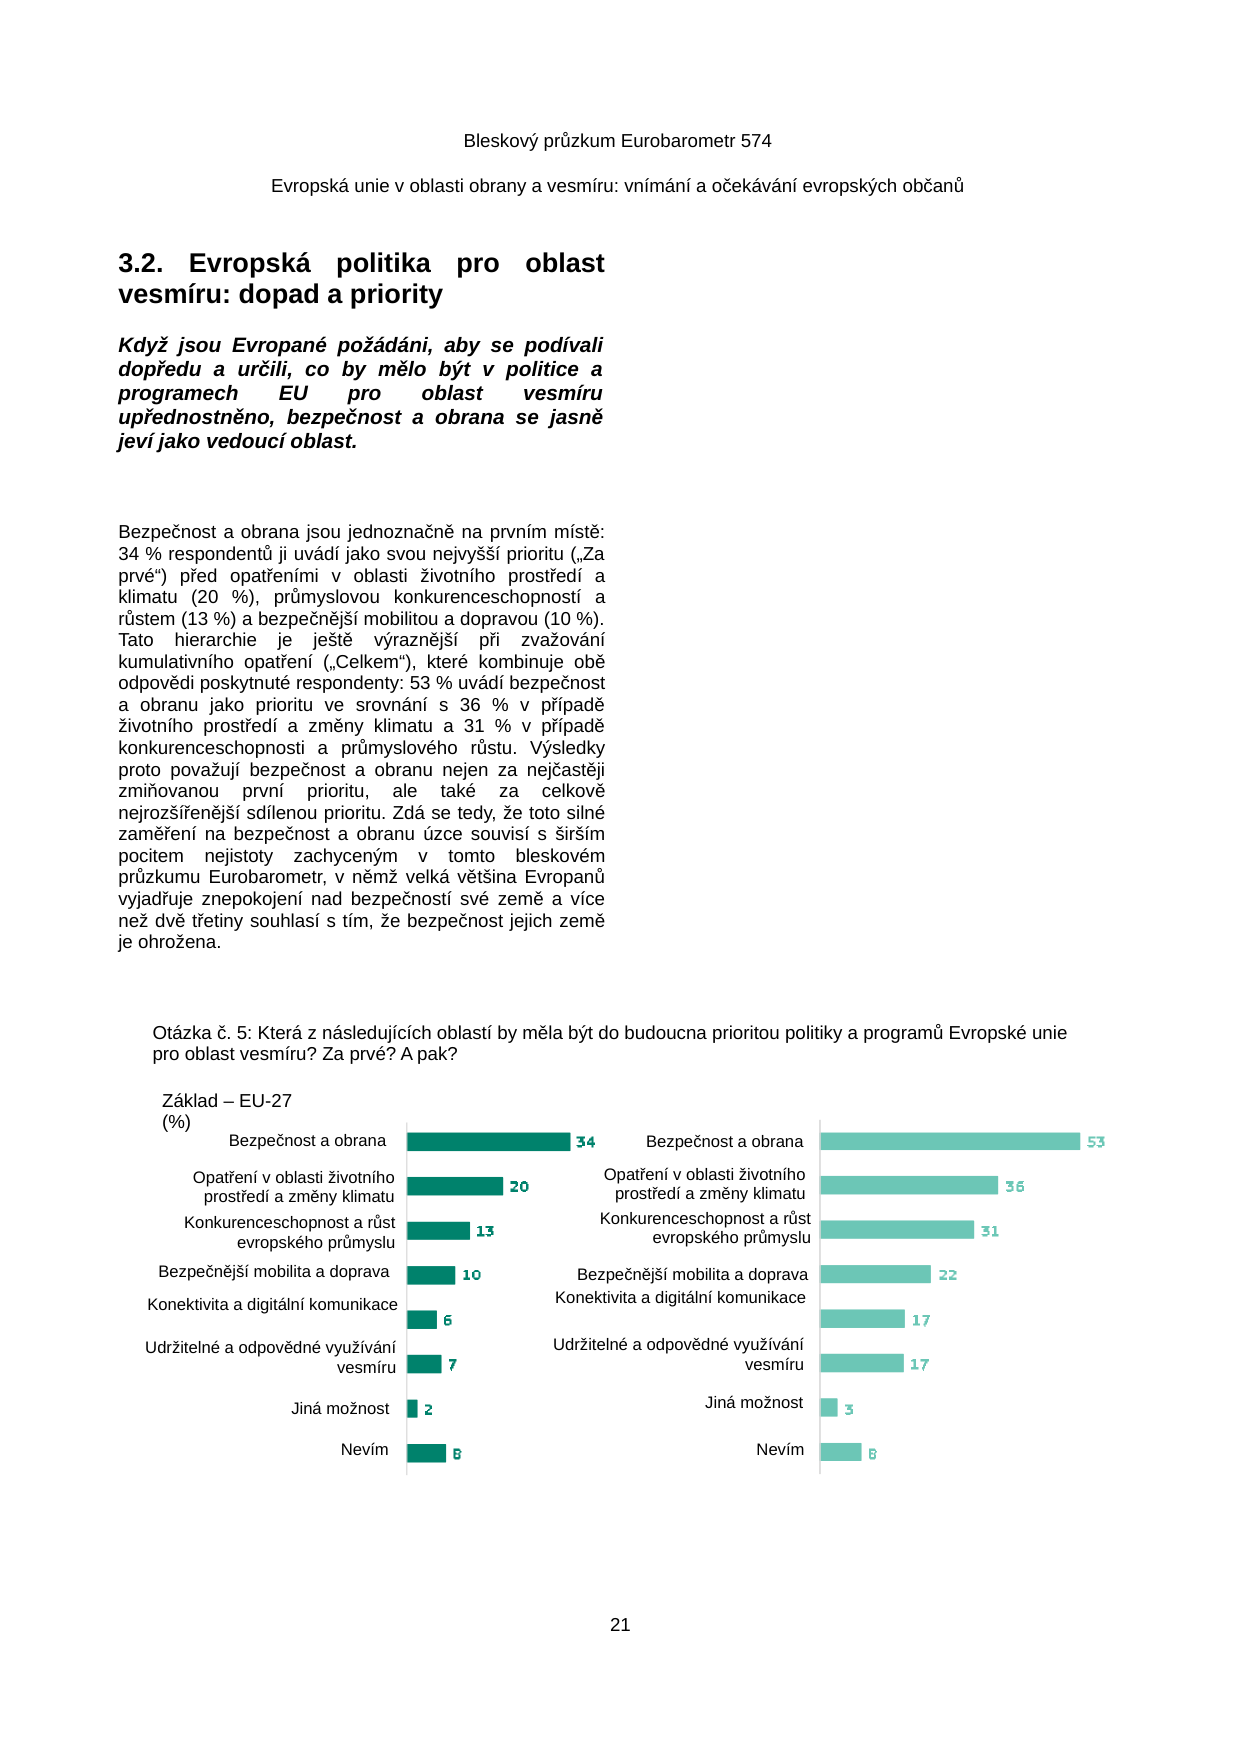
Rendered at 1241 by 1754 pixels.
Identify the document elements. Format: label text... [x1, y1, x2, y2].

text Bezpečnost a obrana jsou jednoznačně na prvním místě: 34 % respondentů ji uvádí jako svou nejvyšší prioritu („Za prvé“) před opatřeními v oblasti životního prostředí a klimatu (20 %), průmyslovou konkurenceschopností a růstem (13 %) a bezpečnější mobilitou a dopravou (10 %). Tato hierarchie je ještě výraznější při zvažování kumulativního opatření („Celkem“), které kombinuje obě odpovědi poskytnuté respondenty: 53 % uvádí bezpečnost a obranu jako prioritu ve srovnání s 36 % v případě životního prostředí a změny klimatu a 31 % v případě konkurenceschopnosti a průmyslového růstu. Výsledky proto považují bezpečnost a obranu nejen za nejčastěji zmiňovanou první prioritu, ale také za celkově nejrozšířenější sdílenou prioritu. Zdá se tedy, že toto silné zaměření na bezpečnost a obranu úzce souvisí s širším pocitem nejistoty zachyceným v tomto bleskovém průzkumu Eurobarometr, v němž velká většina Evropanů vyjadřuje znepokojení nad bezpečností své země a více než dvě třetiny souhlasí s tím, že bezpečnost jejich země je ohrožena. [118, 521, 605, 952]
picture [399, 1115, 1117, 1476]
text Když jsou Evropané požádáni, aby se podívali dopředu a určili, co by mělo být v politice a programech EU pro oblast vesmíru upřednostněno, bezpečnost a obrana se jasně jeví jako vedoucí oblast. [118, 333, 605, 453]
subtitle 3.2. Evropská politika pro oblast vesmíru: dopad a priority [118, 247, 605, 309]
